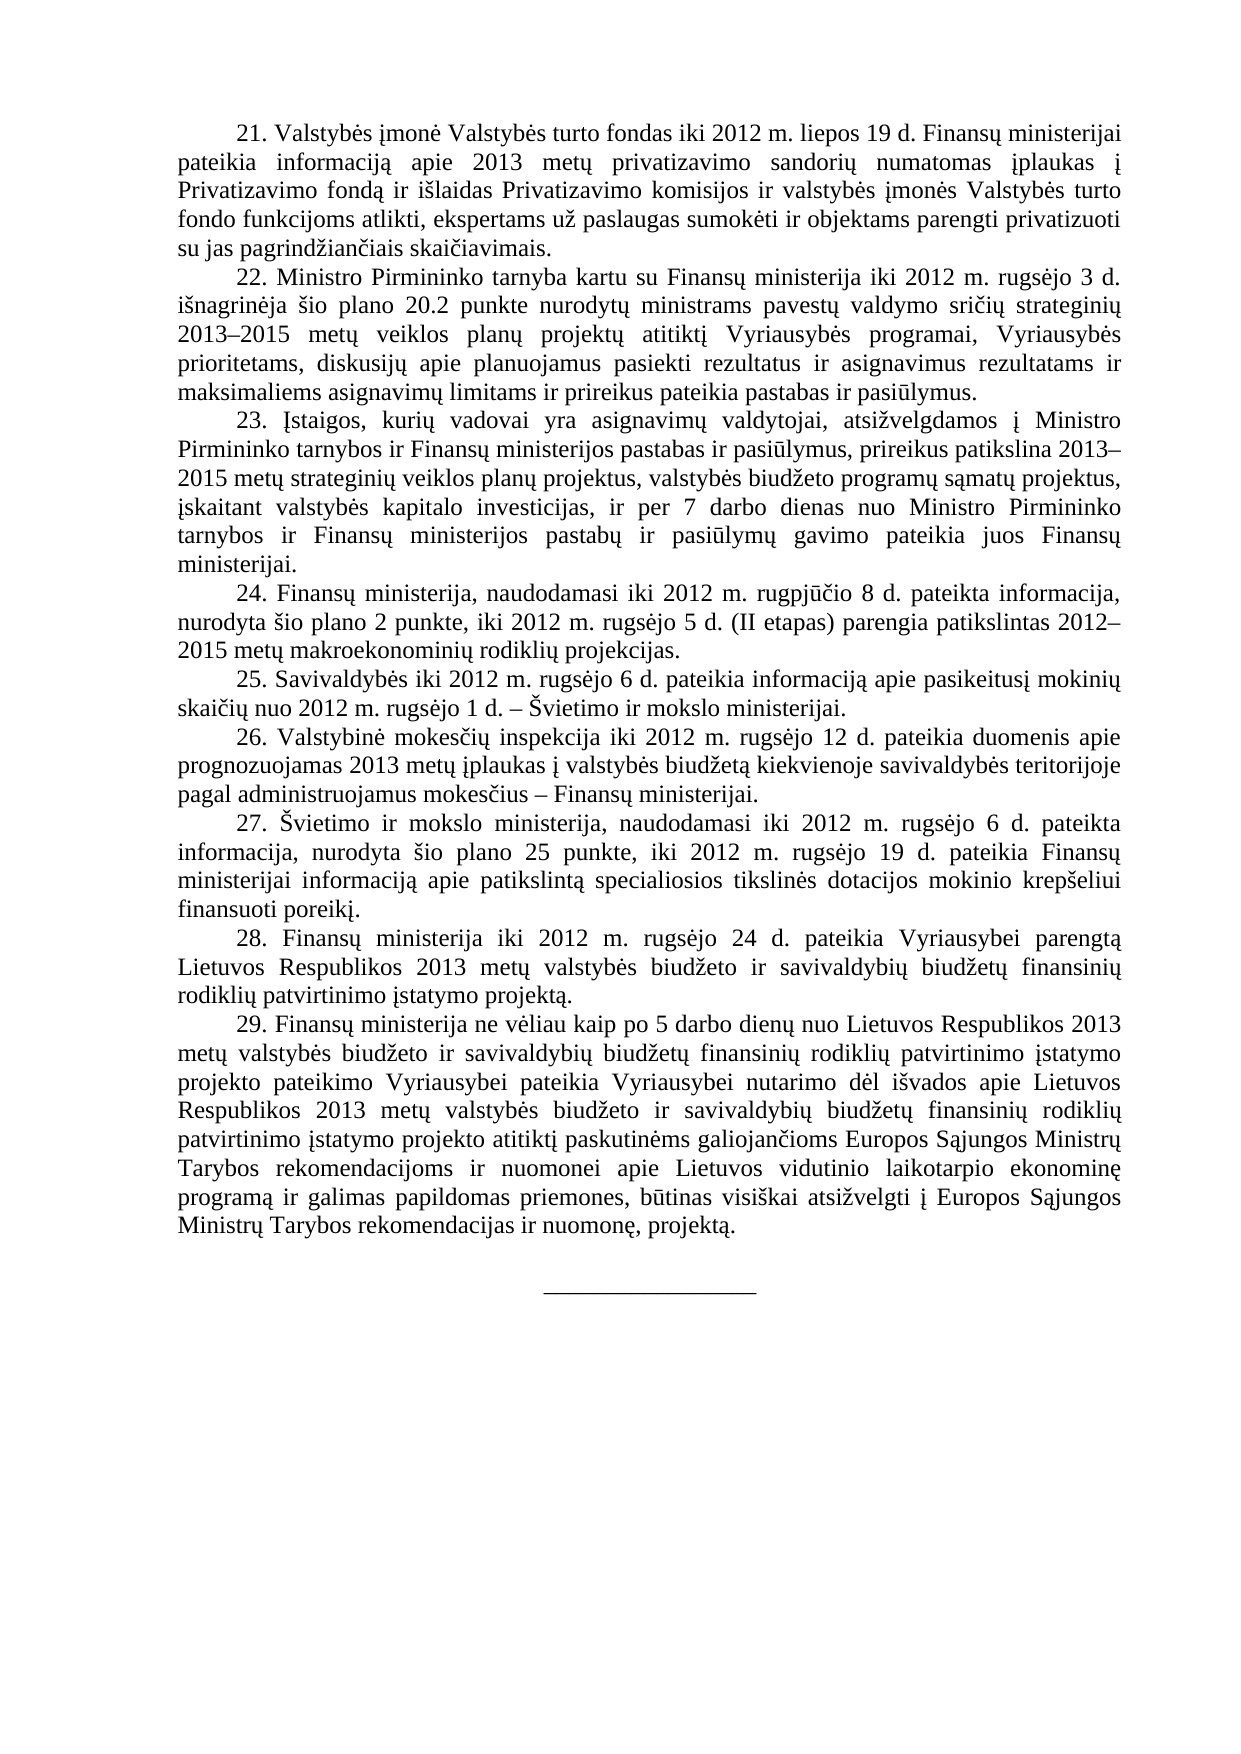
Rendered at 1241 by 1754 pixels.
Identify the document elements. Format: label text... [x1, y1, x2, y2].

text 23. Įstaigos, kurių vadovai yra asignavimų valdytojai, atsižvelgdamos į Ministro Pirmininko tarnybos ir Finansų ministerijos pastabas ir pasiūlymus, prireikus patikslina 2013–2015 metų strateginių veiklos planų projektus, valstybės biudžeto programų sąmatų projektus, įskaitant valstybės kapitalo investicijas, ir per 7 darbo dienas nuo Ministro Pirmininko tarnybos ir Finansų ministerijos pastabų ir pasiūlymų gavimo pateikia juos Finansų ministerijai. [177, 406, 1122, 578]
text 26. Valstybinė mokesčių inspekcija iki 2012 m. rugsėjo 12 d. pateikia duomenis apie prognozuojamas 2013 metų įplaukas į valstybės biudžetą kiekvienoje savivaldybės teritorijoje pagal administruojamus mokesčius – Finansų ministerijai. [177, 722, 1122, 808]
text 21. Valstybės įmonė Valstybės turto fondas iki 2012 m. liepos 19 d. Finansų ministerijai pateikia informaciją apie 2013 metų privatizavimo sandorių numatomas įplaukas į Privatizavimo fondą ir išlaidas Privatizavimo komisijos ir valstybės įmonės Valstybės turto fondo funkcijoms atlikti, ekspertams už paslaugas sumokėti ir objektams parengti privatizuoti su jas pagrindžiančiais skaičiavimais. [177, 118, 1122, 262]
text 25. Savivaldybės iki 2012 m. rugsėjo 6 d. pateikia informaciją apie pasikeitusį mokinių skaičių nuo 2012 m. rugsėjo 1 d. – Švietimo ir mokslo ministerijai. [177, 664, 1122, 722]
text 22. Ministro Pirmininko tarnyba kartu su Finansų ministerija iki 2012 m. rugsėjo 3 d. išnagrinėja šio plano 20.2 punkte nurodytų ministrams pavestų valdymo sričių strateginių 2013–2015 metų veiklos planų projektų atitiktį Vyriausybės programai, Vyriausybės prioritetams, diskusijų apie planuojamus pasiekti rezultatus ir asignavimus rezultatams ir maksimaliems asignavimų limitams ir prireikus pateikia pastabas ir pasiūlymus. [177, 262, 1122, 406]
text 24. Finansų ministerija, naudodamasi iki 2012 m. rugpjūčio 8 d. pateikta informacija, nurodyta šio plano 2 punkte, iki 2012 m. rugsėjo 5 d. (II etapas) parengia patikslintas 2012–2015 metų makroekonominių rodiklių projekcijas. [177, 578, 1122, 664]
text 28. Finansų ministerija iki 2012 m. rugsėjo 24 d. pateikia Vyriausybei parengtą Lietuvos Respublikos 2013 metų valstybės biudžeto ir savivaldybių biudžetų finansinių rodiklių patvirtinimo įstatymo projektą. [177, 923, 1122, 1009]
text 29. Finansų ministerija ne vėliau kaip po 5 darbo dienų nuo Lietuvos Respublikos 2013 metų valstybės biudžeto ir savivaldybių biudžetų finansinių rodiklių patvirtinimo įstatymo projekto pateikimo Vyriausybei pateikia Vyriausybei nutarimo dėl išvados apie Lietuvos Respublikos 2013 metų valstybės biudžeto ir savivaldybių biudžetų finansinių rodiklių patvirtinimo įstatymo projekto atitiktį paskutinėms galiojančioms Europos Sąjungos Ministrų Tarybos rekomendacijoms ir nuomonei apie Lietuvos vidutinio laikotarpio ekonominę programą ir galimas papildomas priemones, būtinas visiškai atsižvelgti į Europos Sąjungos Ministrų Tarybos rekomendacijas ir nuomonę, projektą. [177, 1009, 1122, 1239]
text _________________ [177, 1268, 1122, 1297]
text 27. Švietimo ir mokslo ministerija, naudodamasi iki 2012 m. rugsėjo 6 d. pateikta informacija, nurodyta šio plano 25 punkte, iki 2012 m. rugsėjo 19 d. pateikia Finansų ministerijai informaciją apie patikslintą specialiosios tikslinės dotacijos mokinio krepšeliui finansuoti poreikį. [177, 808, 1122, 923]
